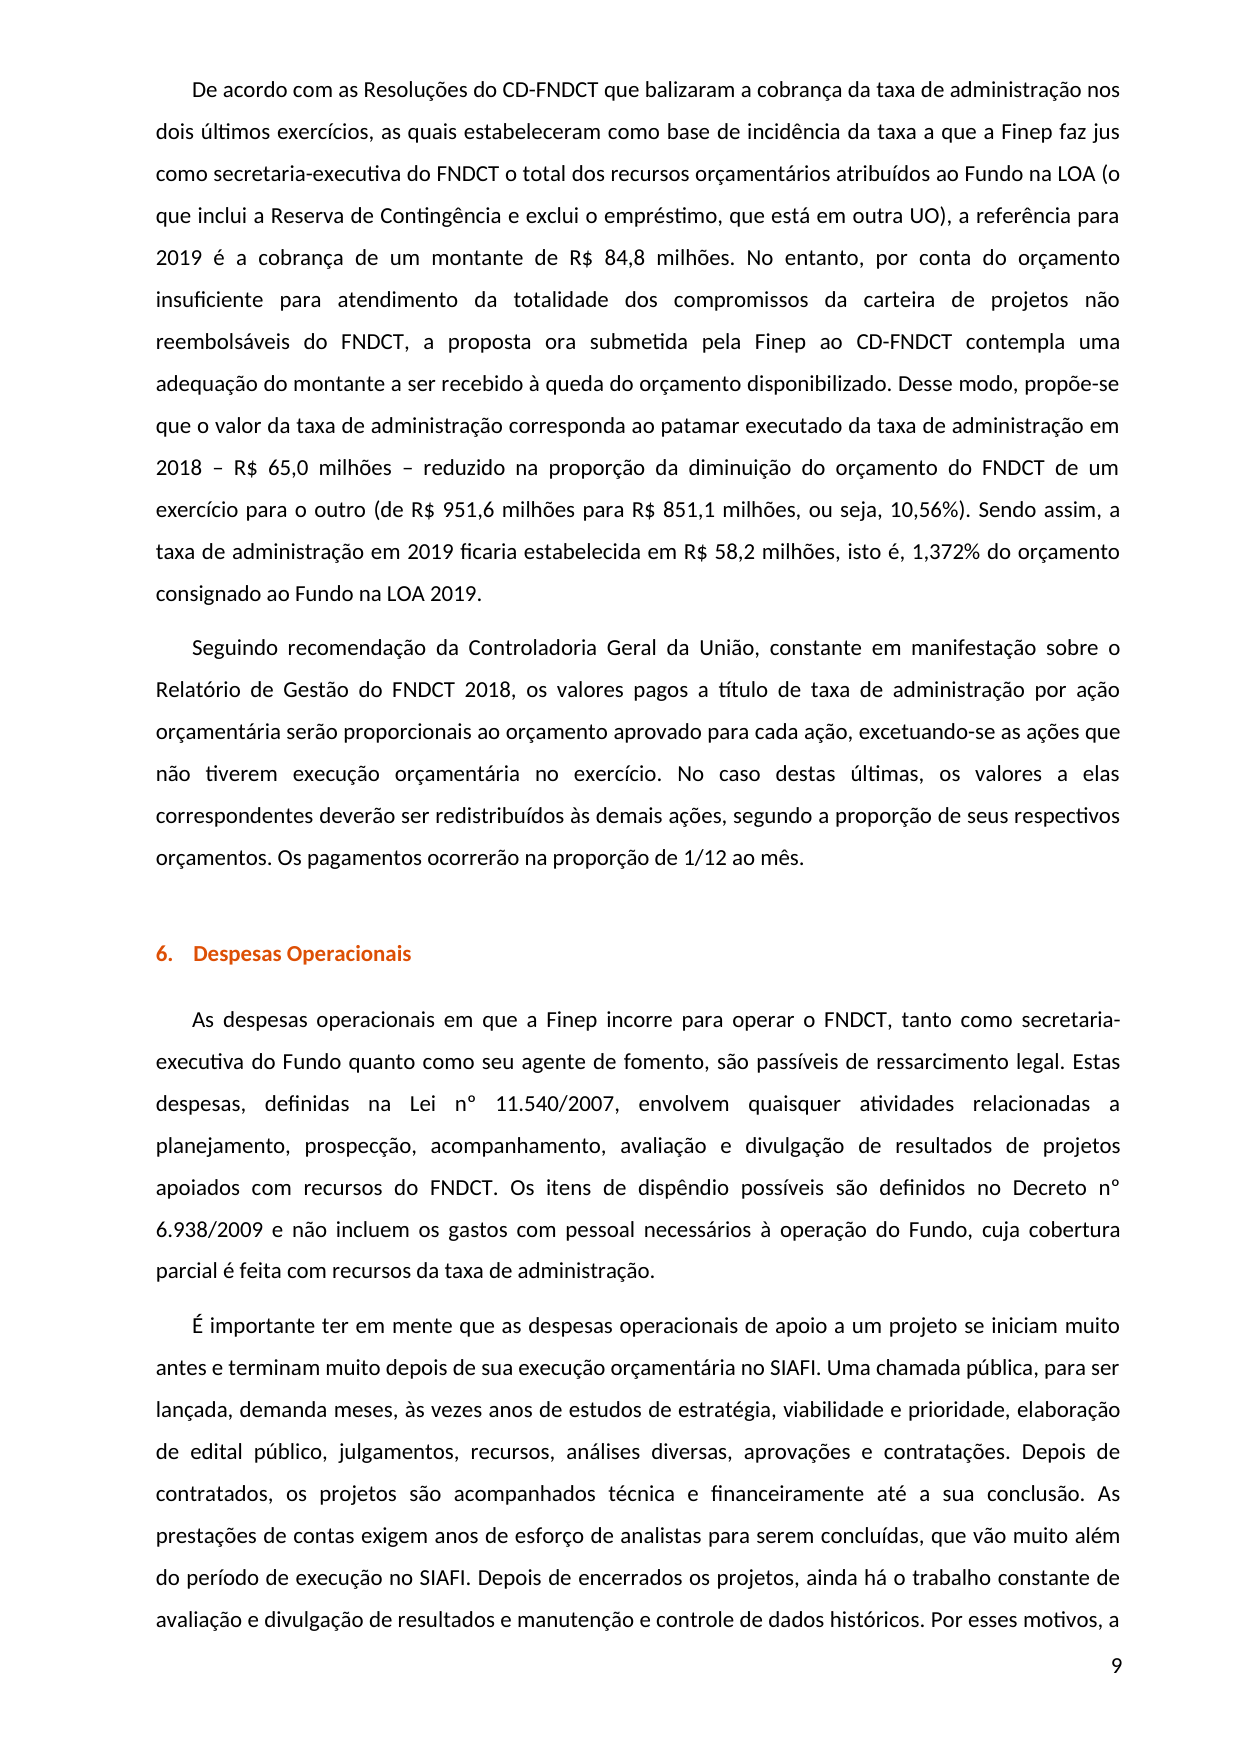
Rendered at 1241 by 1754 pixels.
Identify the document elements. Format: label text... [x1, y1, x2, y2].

text Seguindo recomendação da Controladoria Geral da União, constante em manifestação sobre o Relatório de Gestão do FNDCT 2018, os valores pagos a título de taxa de administração por ação orçamentária serão proporcionais ao orçamento aprovado para cada ação, excetuando-se as ações que não tiverem execução orçamentária no exercício. No caso destas últimas, os valores a elas correspondentes deverão ser redistribuídos às demais ações, segundo a proporção de seus respectivos orçamentos. Os pagamentos ocorrerão na proporção de 1/12 ao mês. [156, 633, 1122, 871]
text É importante ter em mente que as despesas operacionais de apoio a um projeto se iniciam muito antes e terminam muito depois de sua execução orçamentária no SIAFI. Uma chamada pública, para ser lançada, demanda meses, às vezes anos de estudos de estratégia, viabilidade e prioridade, elaboração de edital público, julgamentos, recursos, análises diversas, aprovações e contratações. Depois de contratados, os projetos são acompanhados técnica e financeiramente até a sua conclusão. As prestações de contas exigem anos de esforço de analistas para serem concluídas, que vão muito além do período de execução no SIAFI. Depois de encerrados os projetos, ainda há o trabalho constante de avaliação e divulgação de resultados e manutenção e controle de dados históricos. Por esses motivos, a [156, 1311, 1122, 1633]
list Despesas Operacionais [156, 939, 1122, 967]
text De acordo com as Resoluções do CD-FNDCT que balizaram a cobrança da taxa de administração nos dois últimos exercícios, as quais estabeleceram como base de incidência da taxa a que a Finep faz jus como secretaria-executiva do FNDCT o total dos recursos orçamentários atribuídos ao Fundo na LOA (o que inclui a Reserva de Contingência e exclui o empréstimo, que está em outra UO), a referência para 2019 é a cobrança de um montante de R$ 84,8 milhões. No entanto, por conta do orçamento insuficiente para atendimento da totalidade dos compromissos da carteira de projetos não reembolsáveis do FNDCT, a proposta ora submetida pela Finep ao CD-FNDCT contempla uma adequação do montante a ser recebido à queda do orçamento disponibilizado. Desse modo, propõe-se que o valor da taxa de administração corresponda ao patamar executado da taxa de administração em 2018 – R$ 65,0 milhões – reduzido na proporção da diminuição do orçamento do FNDCT de um exercício para o outro (de R$ 951,6 milhões para R$ 851,1 milhões, ou seja, 10,56%). Sendo assim, a taxa de administração em 2019 ficaria estabelecida em R$ 58,2 milhões, isto é, 1,372% do orçamento consignado ao Fundo na LOA 2019. [156, 75, 1122, 607]
text As despesas operacionais em que a Finep incorre para operar o FNDCT, tanto como secretaria-executiva do Fundo quanto como seu agente de fomento, são passíveis de ressarcimento legal. Estas despesas, definidas na Lei nº 11.540/2007, envolvem quaisquer atividades relacionadas a planejamento, prospecção, acompanhamento, avaliação e divulgação de resultados de projetos apoiados com recursos do FNDCT. Os itens de dispêndio possíveis são definidos no Decreto nº 6.938/2009 e não incluem os gastos com pessoal necessários à operação do Fundo, cuja cobertura parcial é feita com recursos da taxa de administração. [156, 1005, 1122, 1285]
